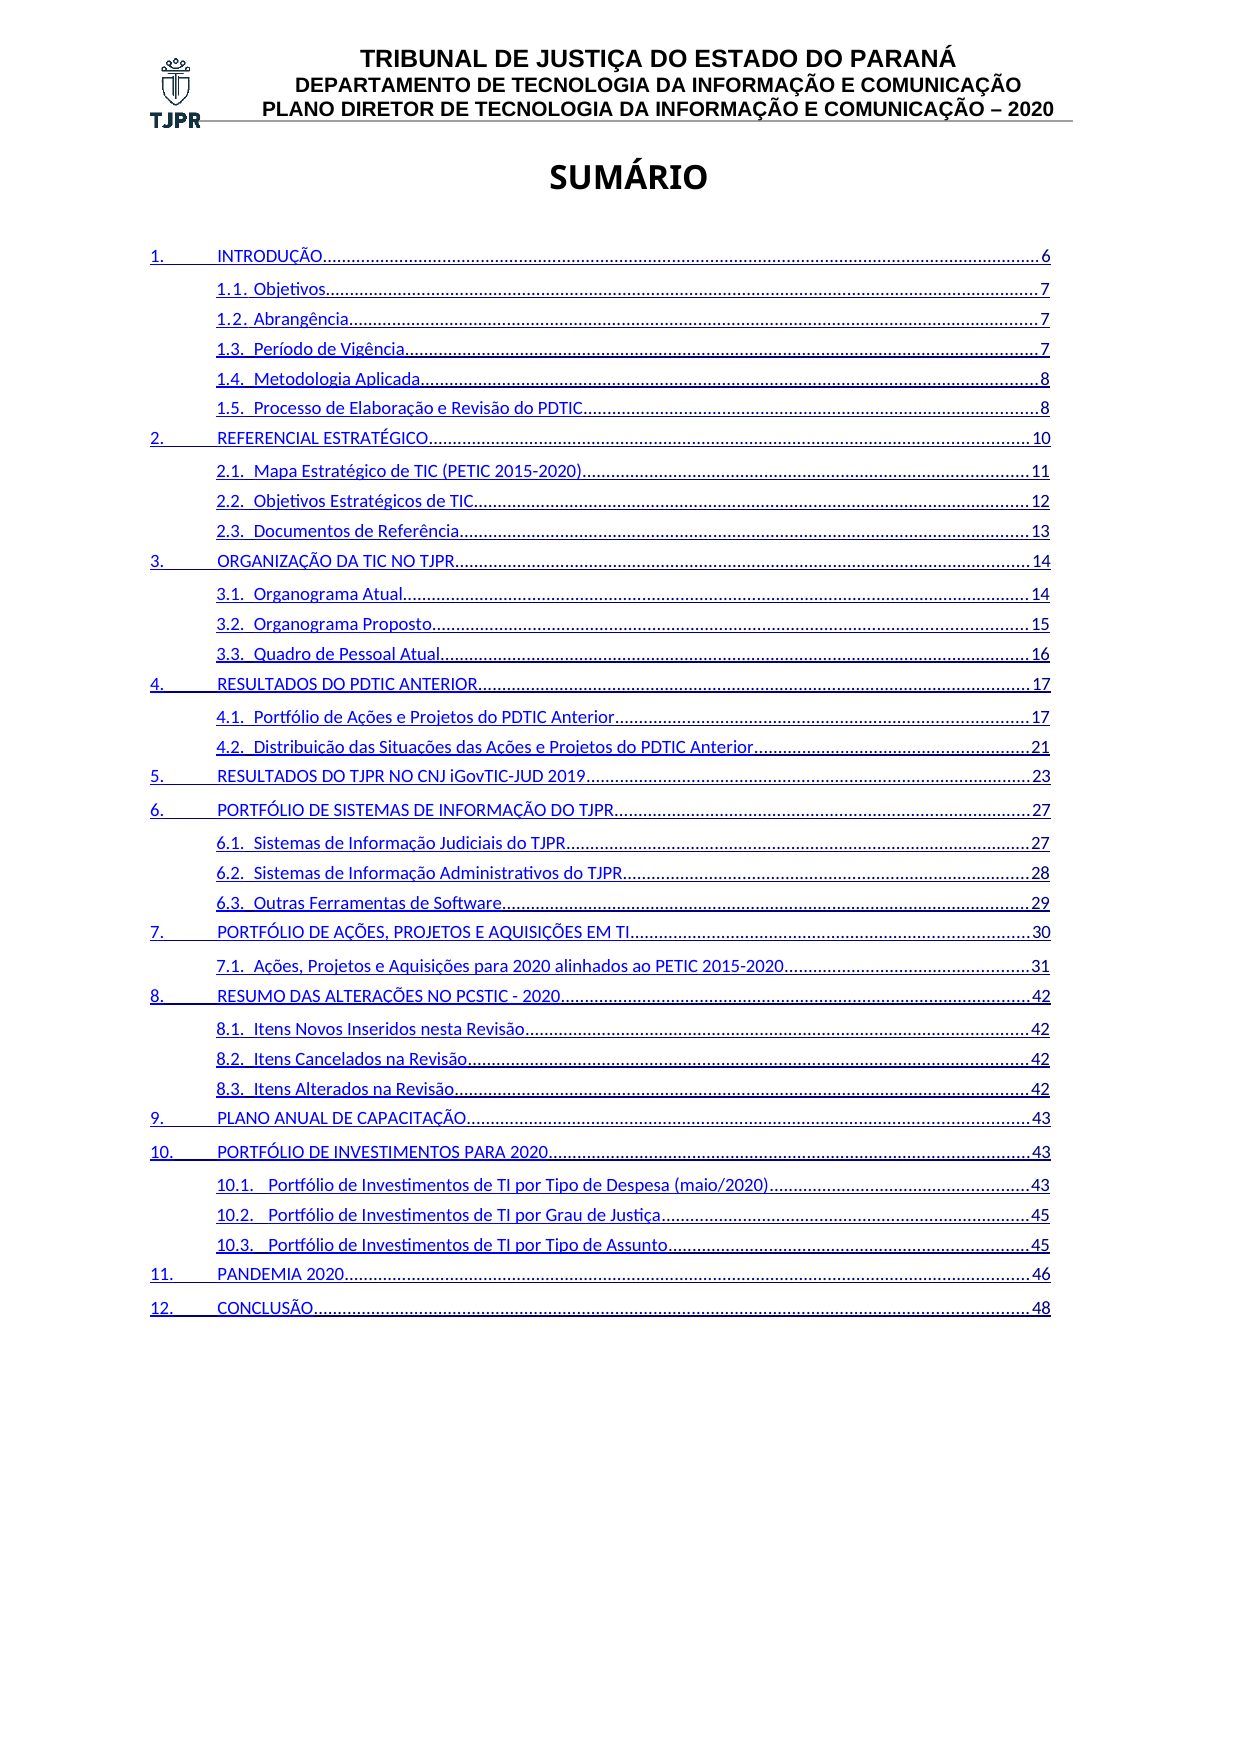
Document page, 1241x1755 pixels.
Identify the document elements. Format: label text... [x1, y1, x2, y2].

text 1.4. Metodologia Aplicada 8 [216, 367, 1107, 390]
text 7. PORTFÓLIO DE AÇÕES, PROJETOS E AQUISIÇÕES EM TI 30 [150, 921, 1107, 944]
text 3.1. Organograma Atual 14 [216, 582, 1107, 605]
text 4.2. Distribuição das Situações das Ações e Projetos do PDTIC Anterior 21 [216, 735, 1107, 758]
text 1.5. Processo de Elaboração e Revisão do PDTIC 8 [216, 397, 1107, 419]
text 2. REFERENCIAL ESTRATÉGICO 10 [150, 426, 1107, 449]
text 5. RESULTADOS DO TJPR NO CNJ iGovTIC-JUD 2019 23 [150, 765, 1107, 788]
text 2.3. Documentos de Referência 13 [216, 519, 1107, 542]
text 3.2. Organograma Proposto 15 [216, 612, 1107, 635]
text 6. PORTFÓLIO DE SISTEMAS DE INFORMAÇÃO DO TJPR 27 [150, 798, 1107, 821]
text 10.2. Portfólio de Investimentos de TI por Grau de Justiça 45 [216, 1203, 1107, 1226]
text 6.2. Sistemas de Informação Administrativos do TJPR 28 [216, 861, 1107, 884]
text 1.3. Período de Vigência 7 [216, 337, 1107, 360]
text 6.1. Sistemas de Informação Judiciais do TJPR 27 [216, 831, 1107, 854]
text 3. ORGANIZAÇÃO DA TIC NO TJPR 14 [150, 549, 1107, 572]
text 8.1. Itens Novos Inseridos nesta Revisão 42 [216, 1017, 1107, 1040]
text 6.3. Outras Ferramentas de Software 29 [216, 891, 1107, 914]
text 8.3. Itens Alterados na Revisão 42 [216, 1077, 1107, 1100]
text 3.3. Quadro de Pessoal Atual 16 [216, 642, 1107, 665]
text SUMÁRIO [150, 154, 1107, 199]
text 2.2. Objetivos Estratégicos de TIC 12 [216, 489, 1107, 512]
text 9. PLANO ANUAL DE CAPACITAÇÃO 43 [150, 1107, 1107, 1129]
text 8. RESUMO DAS ALTERAÇÕES NO PCSTIC - 2020 42 [150, 984, 1107, 1007]
text 12. CONCLUSÃO 48 [150, 1296, 1107, 1319]
text 10.3. Portfólio de Investimentos de TI por Tipo de Assunto 45 [216, 1233, 1107, 1256]
text 7.1. Ações, Projetos e Aquisições para 2020 alinhados ao PETIC 2015-2020 31 [216, 954, 1107, 977]
text 10.1. Portfólio de Investimentos de TI por Tipo de Despesa (maio/2020) 43 [216, 1173, 1107, 1196]
text 1. INTRODUÇÃO 6 [150, 244, 1107, 267]
text 1.2. Abrangência 7 [216, 307, 1107, 330]
text 8.2. Itens Cancelados na Revisão 42 [216, 1047, 1107, 1070]
text 10. PORTFÓLIO DE INVESTIMENTOS PARA 2020 43 [150, 1140, 1107, 1163]
text 4. RESULTADOS DO PDTIC ANTERIOR 17 [150, 672, 1107, 695]
text 11. PANDEMIA 2020 46 [150, 1263, 1107, 1286]
text 1.1. Objetivos 7 [216, 277, 1107, 300]
text 4.1. Portfólio de Ações e Projetos do PDTIC Anterior 17 [216, 705, 1107, 728]
text 2.1. Mapa Estratégico de TIC (PETIC 2015-2020) 11 [216, 460, 1107, 483]
